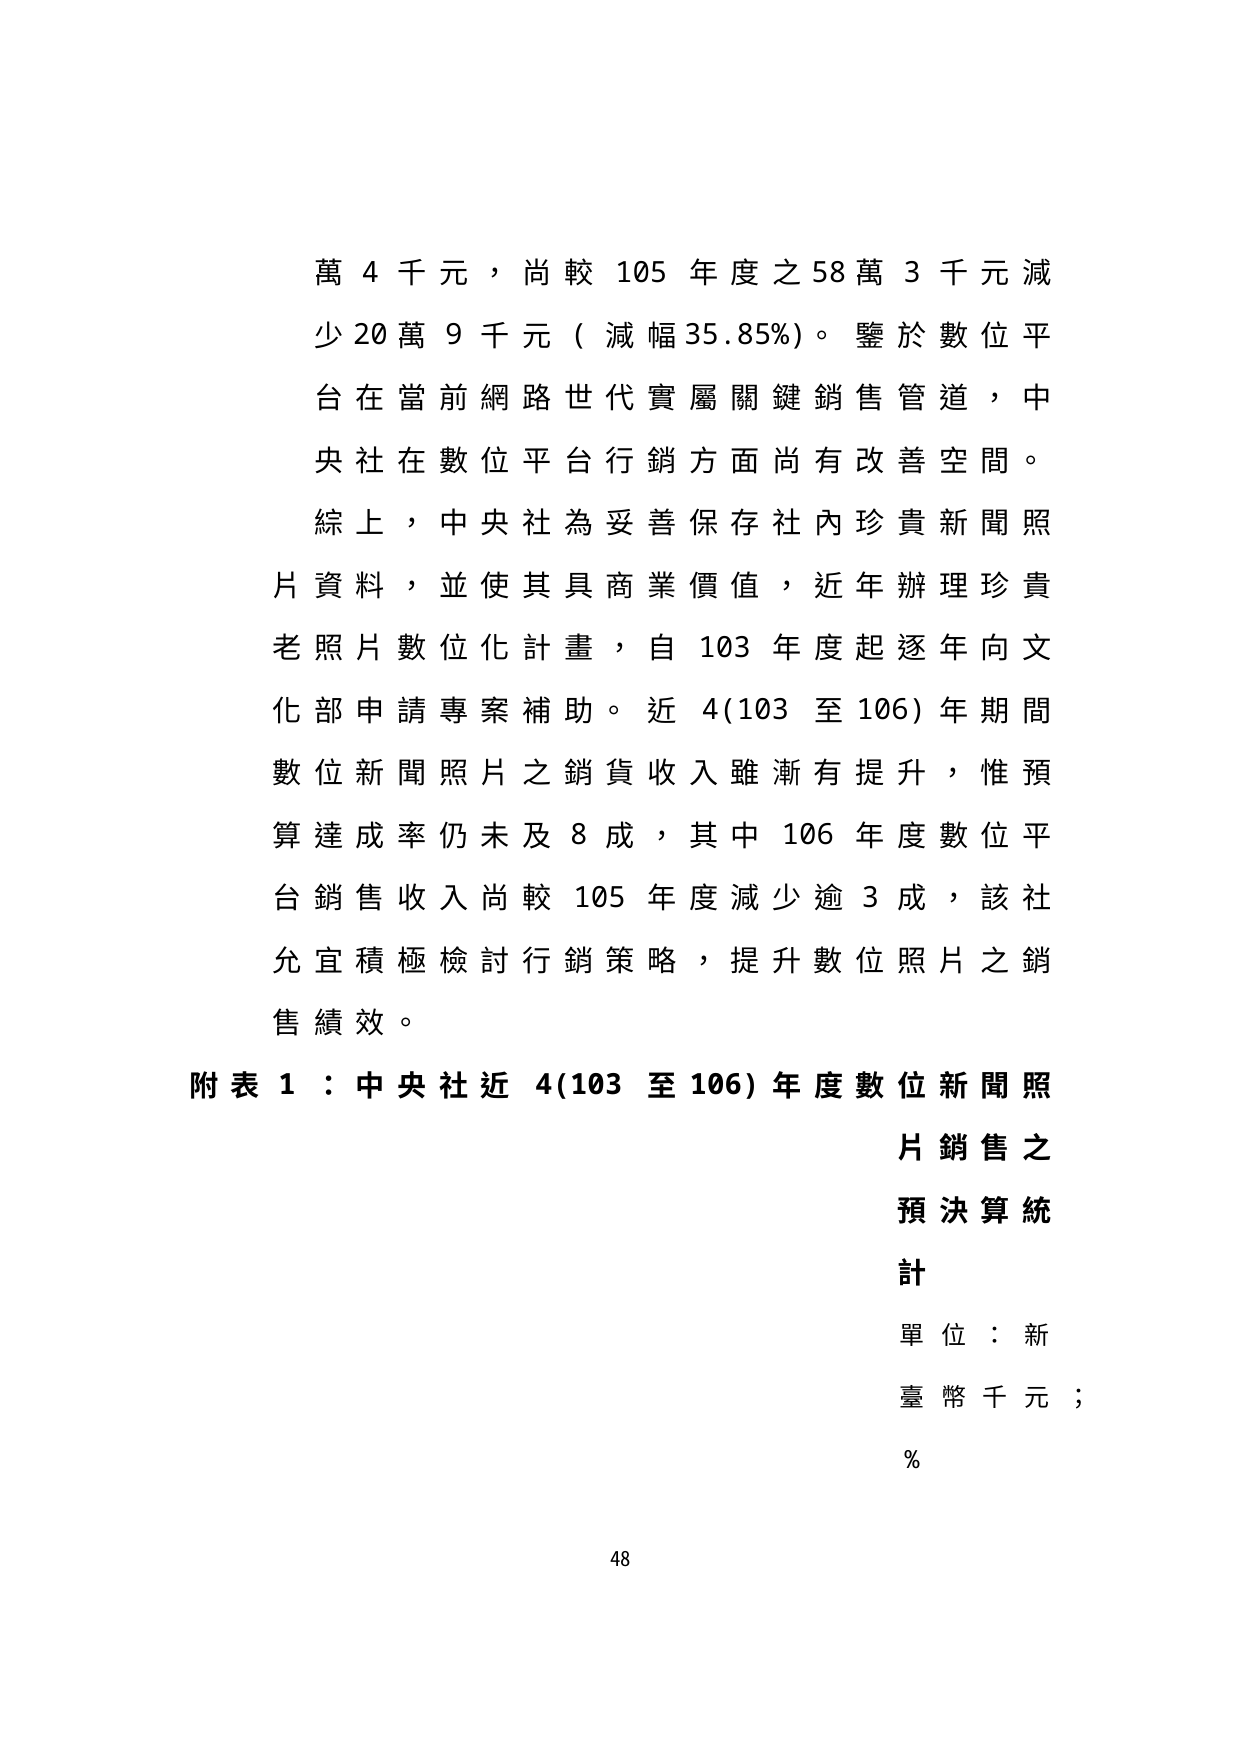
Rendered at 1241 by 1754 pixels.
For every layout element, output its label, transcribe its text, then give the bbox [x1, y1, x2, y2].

text 萬4千元，尚較105年度之58萬3千元減少20萬9千元(減幅35.85%)。鑒於數位平台在當前網路世代實屬關鍵銷售管道，中央社在數位平台行銷方面尚有改善空間。 [271, 229, 1058, 479]
text 附表1：中央社近4(103至106)年度數位新聞照片銷售之預決算統計 單位：新臺幣千元；% [181, 1042, 1080, 1479]
text 綜上，中央社為妥善保存社內珍貴新聞照片資料，並使其具商業價值，近年辦理珍貴老照片數位化計畫，自103年度起逐年向文化部申請專案補助。近4(103至106)年期間數位新聞照片之銷貨收入雖漸有提升，惟預算達成率仍未及8成，其中106年度數位平台銷售收入尚較105年度減少逾3成，該社允宜積極檢討行銷策略，提升數位照片之銷售績效。 [242, 479, 1058, 1042]
